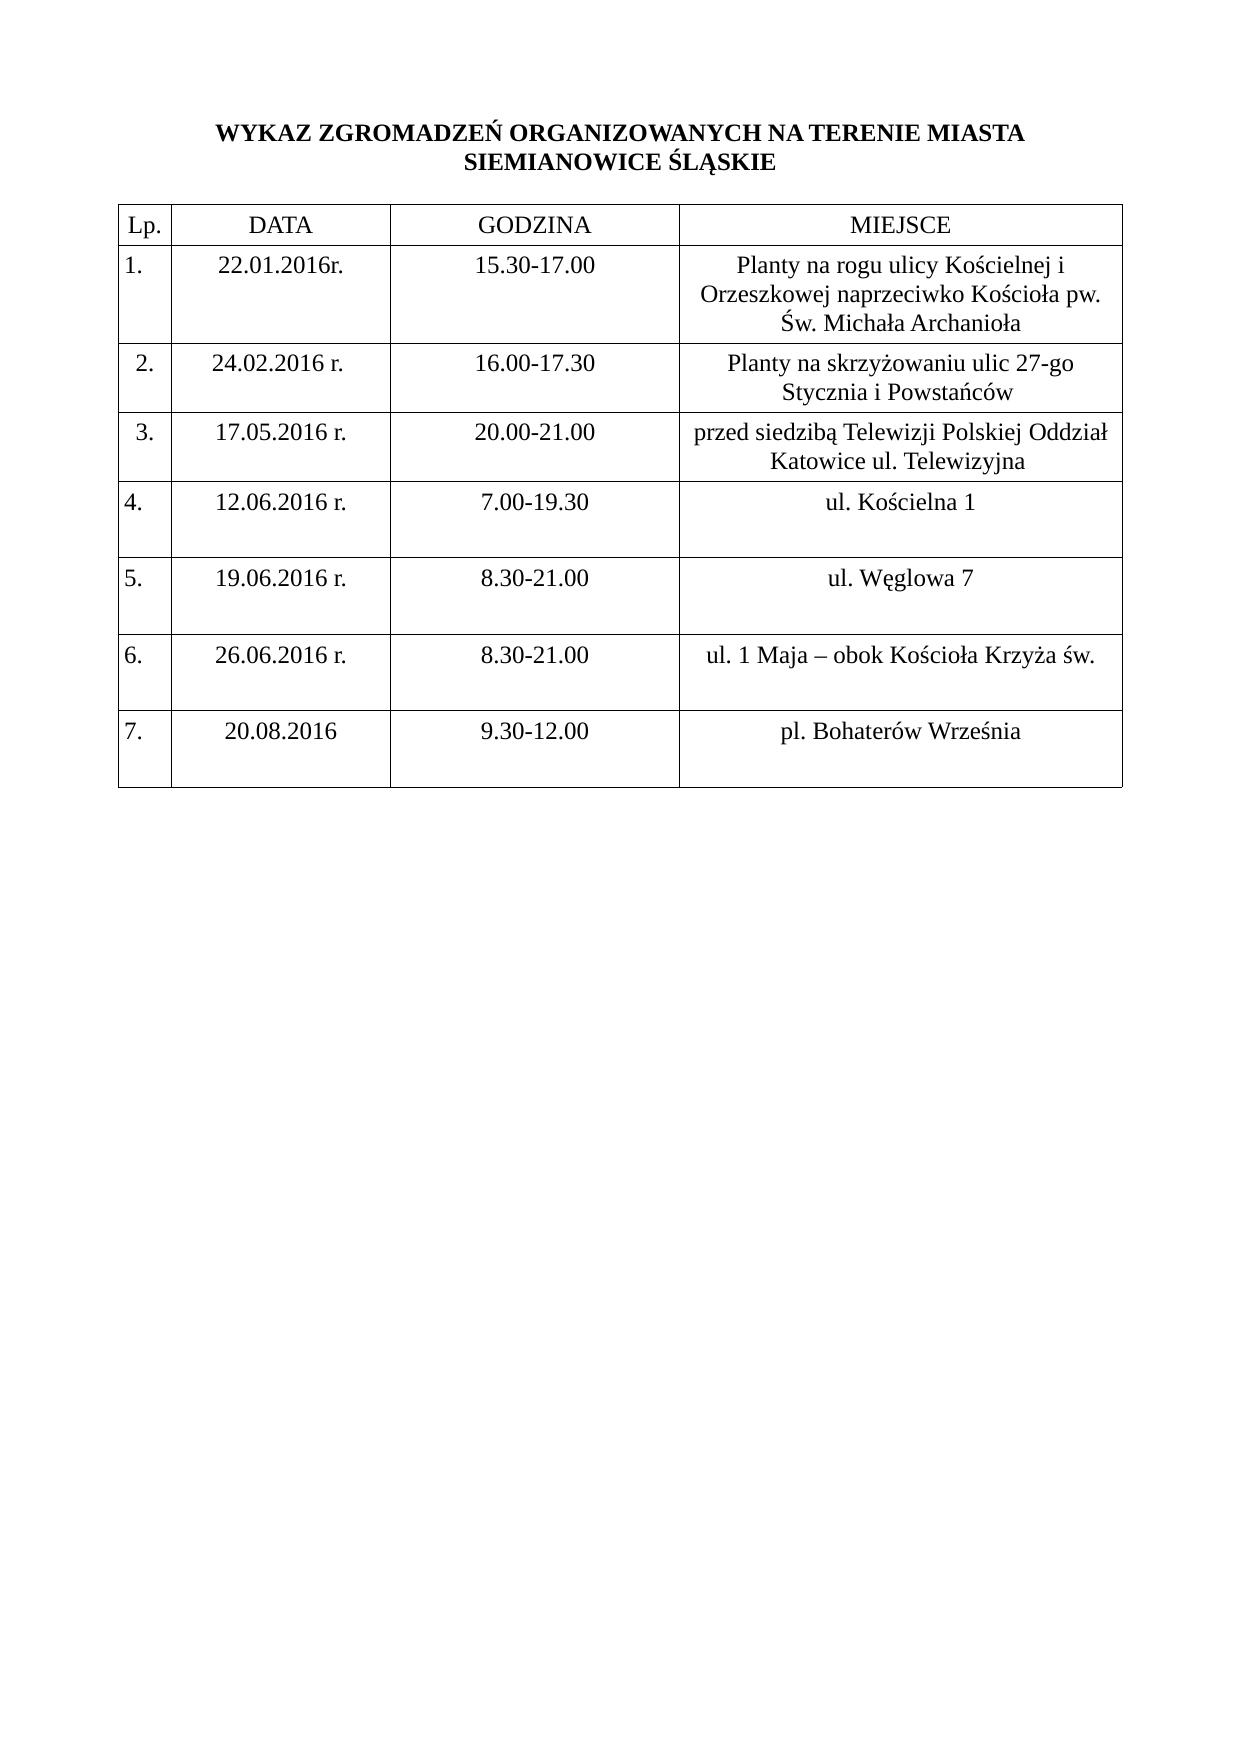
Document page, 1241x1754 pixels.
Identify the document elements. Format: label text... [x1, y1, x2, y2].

table_cell pl. Bohaterów Września [680, 711, 1122, 787]
table_cell 3. [119, 413, 171, 481]
table_header MIEJSCE [680, 205, 1122, 245]
table_cell 15.30-17.00 [391, 246, 679, 342]
table_cell 17.05.2016 r. [172, 413, 390, 481]
table_cell ul. Kościelna 1 [680, 482, 1122, 557]
table_cell ul. Węglowa 7 [680, 558, 1122, 634]
text WYKAZ ZGROMADZEŃ ORGANIZOWANYCH NA TERENIE MIASTA SIEMIANOWICE ŚLĄSKIE [118, 118, 1122, 176]
table_cell Planty na rogu ulicy Kościelnej i Orzeszkowej naprzeciwko Kościoła pw. Św. Michała Archanioła [680, 246, 1122, 342]
table_cell przed siedzibą Telewizji Polskiej Oddział Katowice ul. Telewizyjna [680, 413, 1122, 481]
table_cell Planty na skrzyżowaniu ulic 27-go Stycznia i Powstańców [680, 344, 1122, 412]
table_cell 19.06.2016 r. [172, 558, 390, 634]
table_cell 22.01.2016r. [172, 246, 390, 342]
table_cell 1. [119, 246, 171, 342]
table_cell 9.30-12.00 [391, 711, 679, 787]
table_cell 8.30-21.00 [391, 635, 679, 710]
table_cell 24.02.2016 r. [172, 344, 390, 412]
table_header GODZINA [391, 205, 679, 245]
table_cell 2. [119, 344, 171, 412]
table_cell 8.30-21.00 [391, 558, 679, 634]
table_cell 6. [119, 635, 171, 710]
table_cell ul. 1 Maja – obok Kościoła Krzyża św. [680, 635, 1122, 710]
table_cell 12.06.2016 r. [172, 482, 390, 557]
table_cell 16.00-17.30 [391, 344, 679, 412]
table_cell 4. [119, 482, 171, 557]
table_cell 20.08.2016 [172, 711, 390, 787]
table_cell 26.06.2016 r. [172, 635, 390, 710]
table_cell 7. [119, 711, 171, 787]
table_header Lp. [119, 205, 171, 245]
table_cell 7.00-19.30 [391, 482, 679, 557]
table_header DATA [172, 205, 390, 245]
table_cell 5. [119, 558, 171, 634]
table_cell 20.00-21.00 [391, 413, 679, 481]
